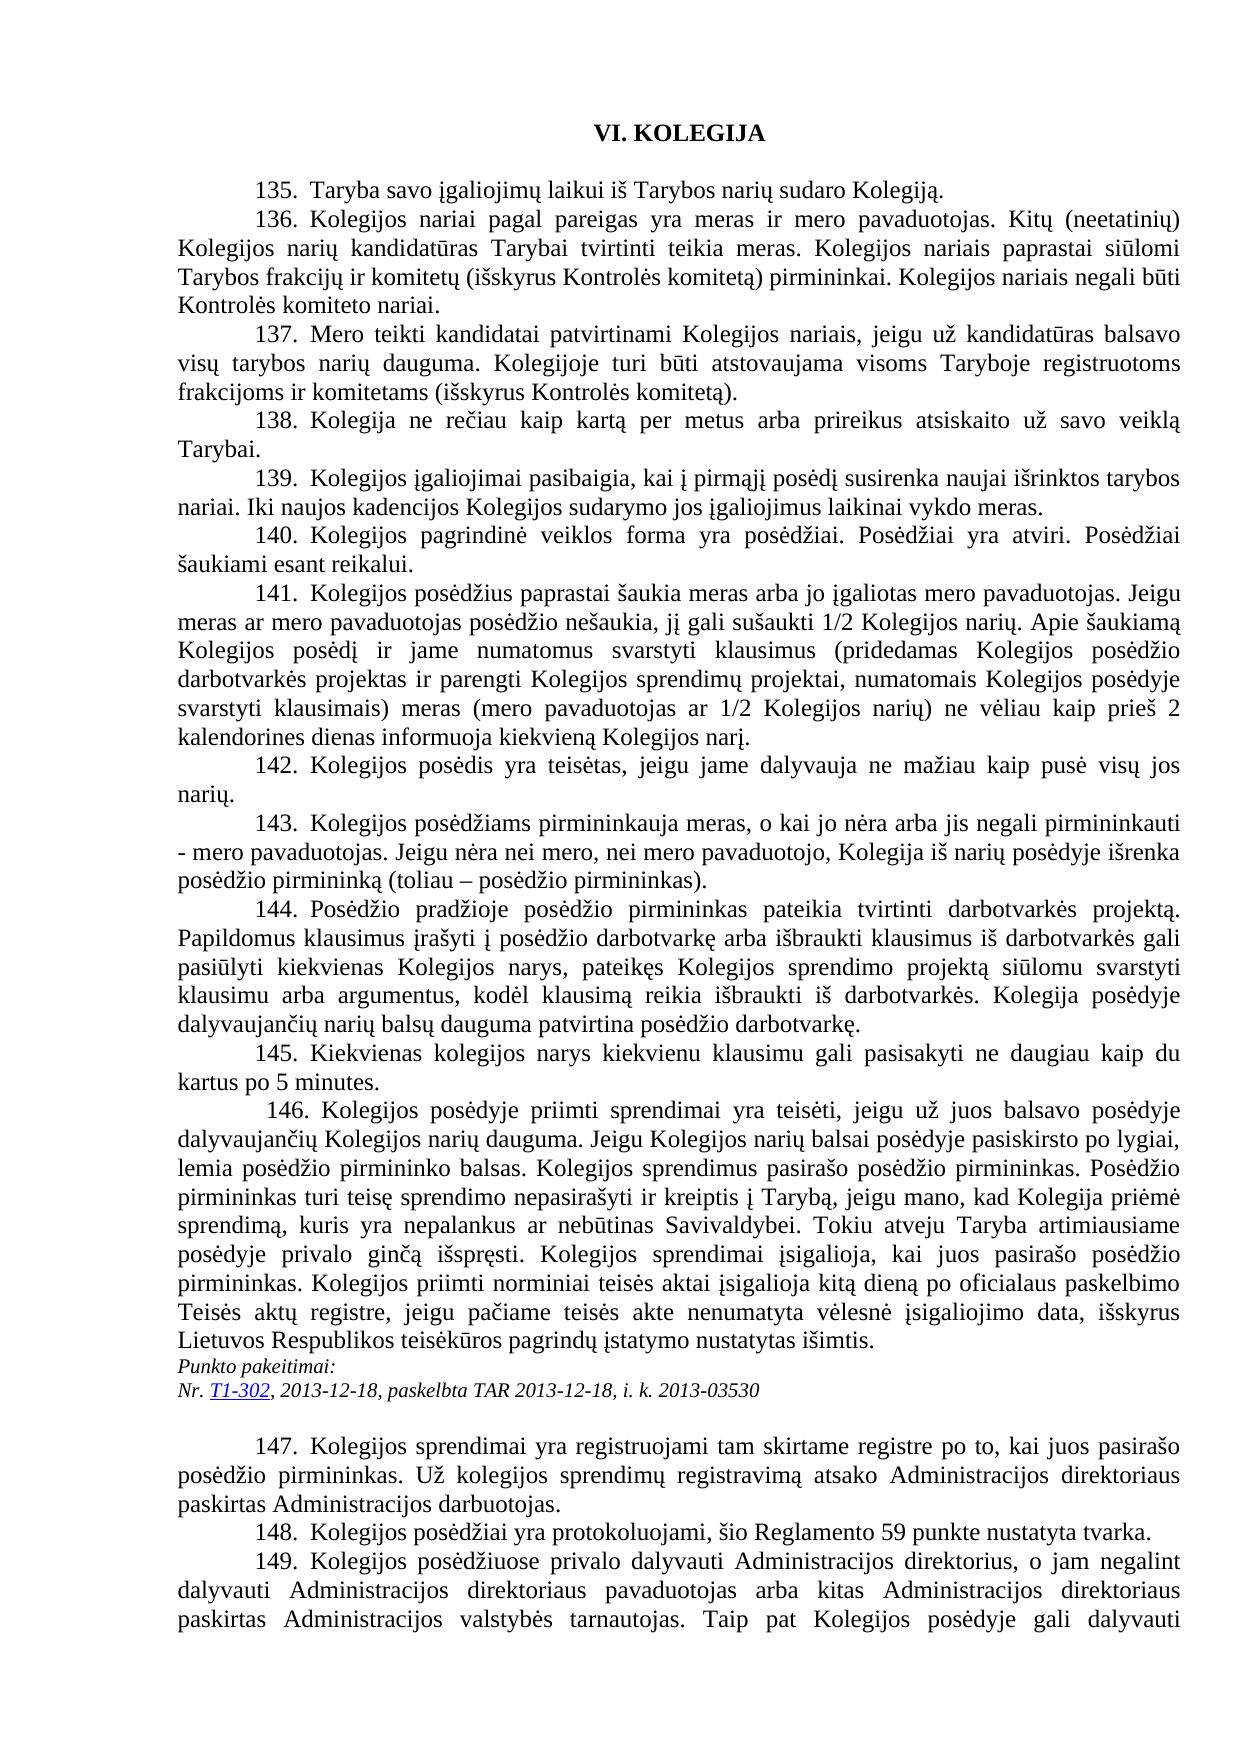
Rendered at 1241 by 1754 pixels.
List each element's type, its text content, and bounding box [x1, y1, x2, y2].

text VI. KOLEGIJA [177, 118, 1181, 147]
text 143. Kolegijos posėdžiams pirmininkauja meras, o kai jo nėra arba jis negali pirmininkauti - mero pavaduotojas. Jeigu nėra nei mero, nei mero pavaduotojo, Kolegija iš narių posėdyje išrenka posėdžio pirmininką (toliau – posėdžio pirmininkas). [177, 808, 1181, 894]
text 142. Kolegijos posėdis yra teisėtas, jeigu jame dalyvauja ne mažiau kaip pusė visų jos narių. [177, 751, 1181, 808]
text 145. Kiekvienas kolegijos narys kiekvienu klausimu gali pasisakyti ne daugiau kaip du kartus po 5 minutes. [177, 1038, 1181, 1096]
text 137. Mero teikti kandidatai patvirtinami Kolegijos nariais, jeigu už kandidatūras balsavo visų tarybos narių dauguma. Kolegijoje turi būti atstovaujama visoms Taryboje registruotoms frakcijoms ir komitetams (išskyrus Kontrolės komitetą). [177, 319, 1181, 406]
text 139. Kolegijos įgaliojimai pasibaigia, kai į pirmąjį posėdį susirenka naujai išrinktos tarybos nariai. Iki naujos kadencijos Kolegijos sudarymo jos įgaliojimus laikinai vykdo meras. [177, 463, 1181, 521]
text 149. Kolegijos posėdžiuose privalo dalyvauti Administracijos direktorius, o jam negalint dalyvauti Administracijos direktoriaus pavaduotojas arba kitas Administracijos direktoriaus paskirtas Administracijos valstybės tarnautojas. Taip pat Kolegijos posėdyje gali dalyvauti [177, 1546, 1181, 1632]
text 146. Kolegijos posėdyje priimti sprendimai yra teisėti, jeigu už juos balsavo posėdyje dalyvaujančių Kolegijos narių dauguma. Jeigu Kolegijos narių balsai posėdyje pasiskirsto po lygiai, lemia posėdžio pirmininko balsas. Kolegijos sprendimus pasirašo posėdžio pirmininkas. Posėdžio pirmininkas turi teisę sprendimo nepasirašyti ir kreiptis į Tarybą, jeigu mano, kad Kolegija priėmė sprendimą, kuris yra nepalankus ar nebūtinas Savivaldybei. Tokiu atveju Taryba artimiausiame posėdyje privalo ginčą išspręsti. Kolegijos sprendimai įsigalioja, kai juos pasirašo posėdžio pirmininkas. Kolegijos priimti norminiai teisės aktai įsigalioja kitą dieną po oficialaus paskelbimo Teisės aktų registre, jeigu pačiame teisės akte nenumatyta vėlesnė įsigaliojimo data, išskyrus Lietuvos Respublikos teisėkūros pagrindų įstatymo nustatytas išimtis. [177, 1096, 1181, 1354]
text 144. Posėdžio pradžioje posėdžio pirmininkas pateikia tvirtinti darbotvarkės projektą. Papildomus klausimus įrašyti į posėdžio darbotvarkę arba išbraukti klausimus iš darbotvarkės gali pasiūlyti kiekvienas Kolegijos narys, pateikęs Kolegijos sprendimo projektą siūlomu svarstyti klausimu arba argumentus, kodėl klausimą reikia išbraukti iš darbotvarkės. Kolegija posėdyje dalyvaujančių narių balsų dauguma patvirtina posėdžio darbotvarkę. [177, 894, 1181, 1038]
text 136. Kolegijos nariai pagal pareigas yra meras ir mero pavaduotojas. Kitų (neetatinių) Kolegijos narių kandidatūras Tarybai tvirtinti teikia meras. Kolegijos nariais paprastai siūlomi Tarybos frakcijų ir komitetų (išskyrus Kontrolės komitetą) pirmininkai. Kolegijos nariais negali būti Kontrolės komiteto nariai. [177, 204, 1181, 319]
text 141. Kolegijos posėdžius paprastai šaukia meras arba jo įgaliotas mero pavaduotojas. Jeigu meras ar mero pavaduotojas posėdžio nešaukia, jį gali sušaukti 1/2 Kolegijos narių. Apie šaukiamą Kolegijos posėdį ir jame numatomus svarstyti klausimus (pridedamas Kolegijos posėdžio darbotvarkės projektas ir parengti Kolegijos sprendimų projektai, numatomais Kolegijos posėdyje svarstyti klausimais) meras (mero pavaduotojas ar 1/2 Kolegijos narių) ne vėliau kaip prieš 2 kalendorines dienas informuoja kiekvieną Kolegijos narį. [177, 578, 1181, 751]
text Nr. T1-302, 2013-12-18, paskelbta TAR 2013-12-18, i. k. 2013-03530 [177, 1378, 1181, 1402]
text 135. Taryba savo įgaliojimų laikui iš Tarybos narių sudaro Kolegiją. [177, 176, 1181, 204]
text 147. Kolegijos sprendimai yra registruojami tam skirtame registre po to, kai juos pasirašo posėdžio pirmininkas. Už kolegijos sprendimų registravimą atsako Administracijos direktoriaus paskirtas Administracijos darbuotojas. [177, 1431, 1181, 1517]
text Punkto pakeitimai: [177, 1354, 1181, 1378]
text 140. Kolegijos pagrindinė veiklos forma yra posėdžiai. Posėdžiai yra atviri. Posėdžiai šaukiami esant reikalui. [177, 521, 1181, 578]
text 148. Kolegijos posėdžiai yra protokoluojami, šio Reglamento 59 punkte nustatyta tvarka. [177, 1517, 1181, 1546]
text 138. Kolegija ne rečiau kaip kartą per metus arba prireikus atsiskaito už savo veiklą Tarybai. [177, 406, 1181, 463]
